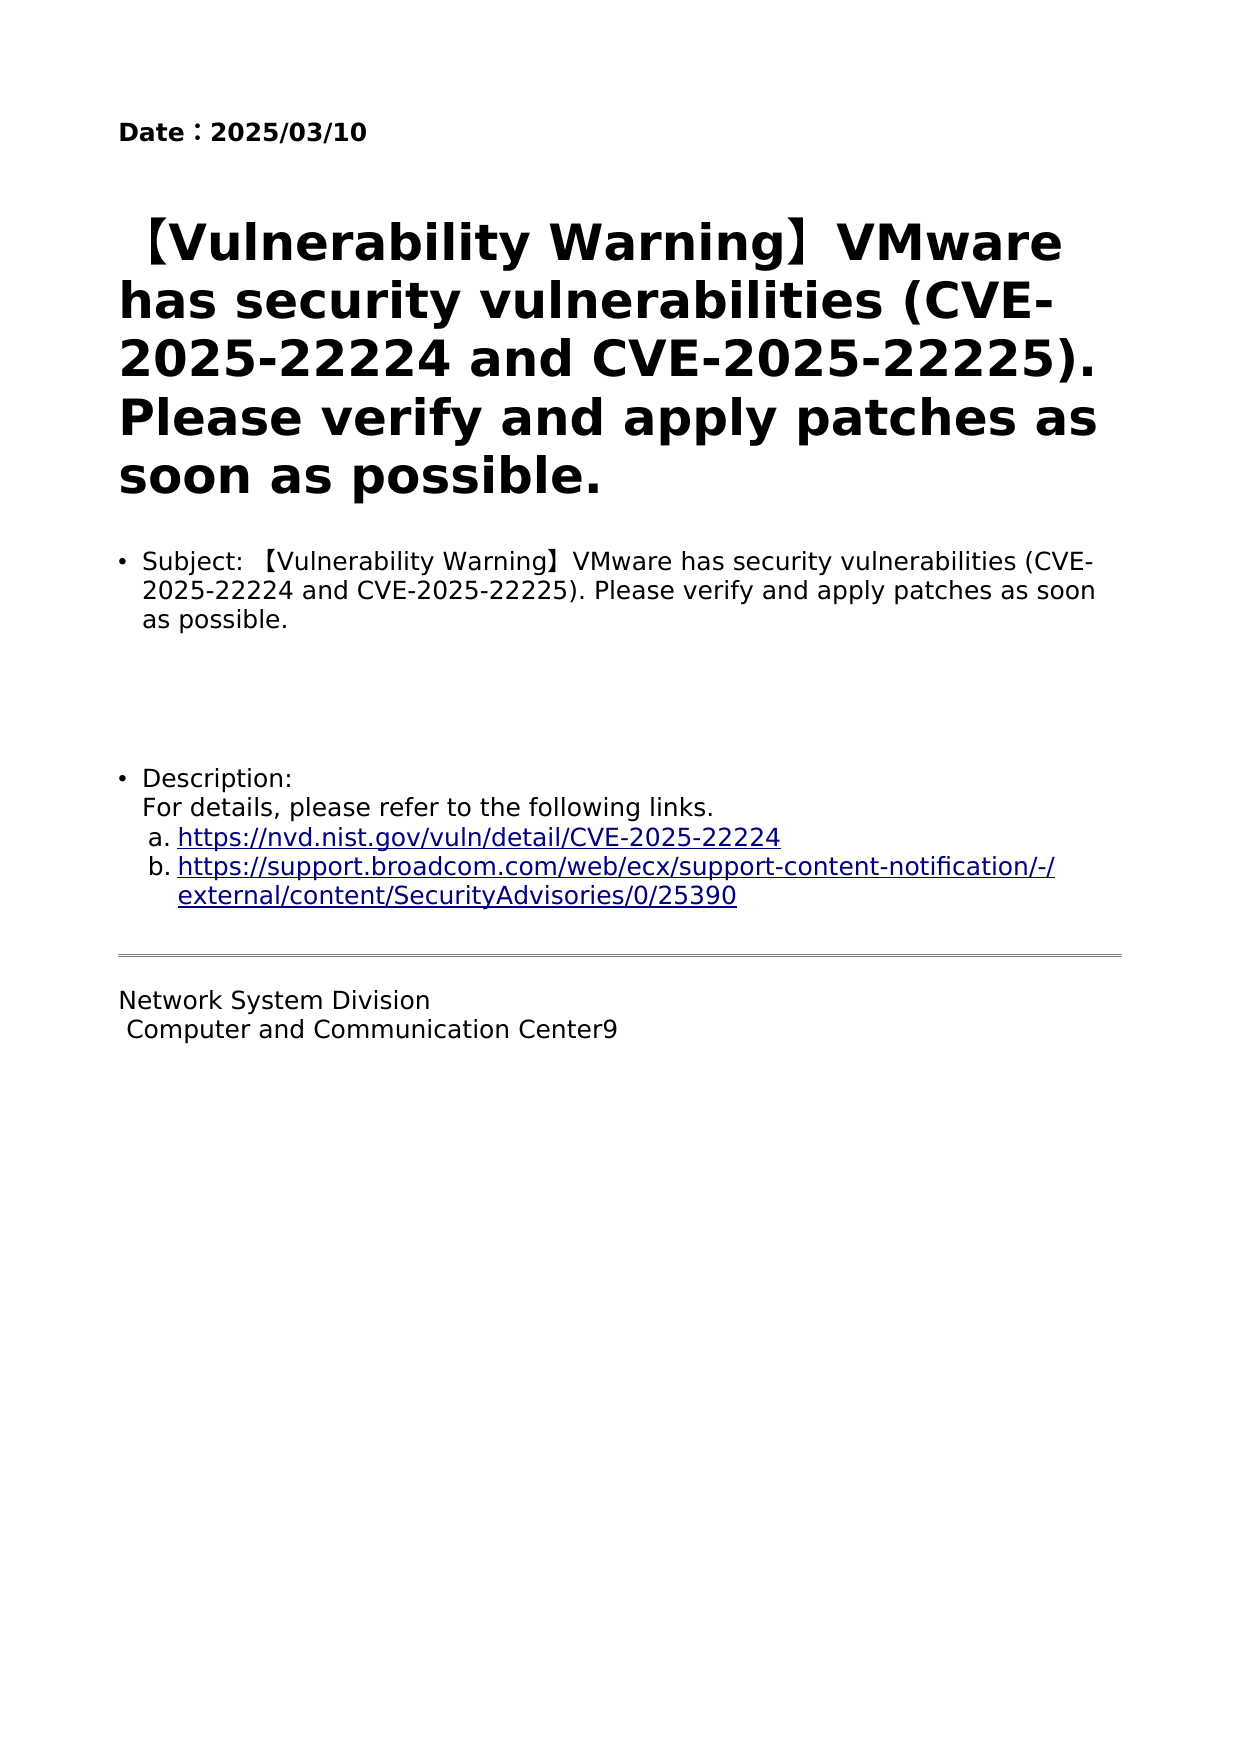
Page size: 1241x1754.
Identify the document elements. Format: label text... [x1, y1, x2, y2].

subtitle 【Vulnerability Warning】VMware has security vulnerabilities (CVE-2025-22224 and CVE-2025-22225). Please verify and apply patches as soon as possible. [118, 214, 1122, 505]
text Network System Division Computer and Communication Center9 [118, 986, 1122, 1044]
list Subject: 【Vulnerability Warning】VMware has security vulnerabilities (CVE-2025-22224 and CVE-2025-22225). Please verify and apply patches as soon as possible. [118, 547, 1122, 634]
list https://support.broadcom.com/web/ecx/support-content-notification/-/external/content/SecurityAdvisories/0/25390 [148, 852, 1122, 910]
list https://nvd.nist.gov/vuln/detail/CVE-2025-22224 [148, 823, 1122, 852]
list Description: For details, please refer to the following links. [118, 764, 1122, 823]
text Date：2025/03/10 [118, 118, 1122, 176]
